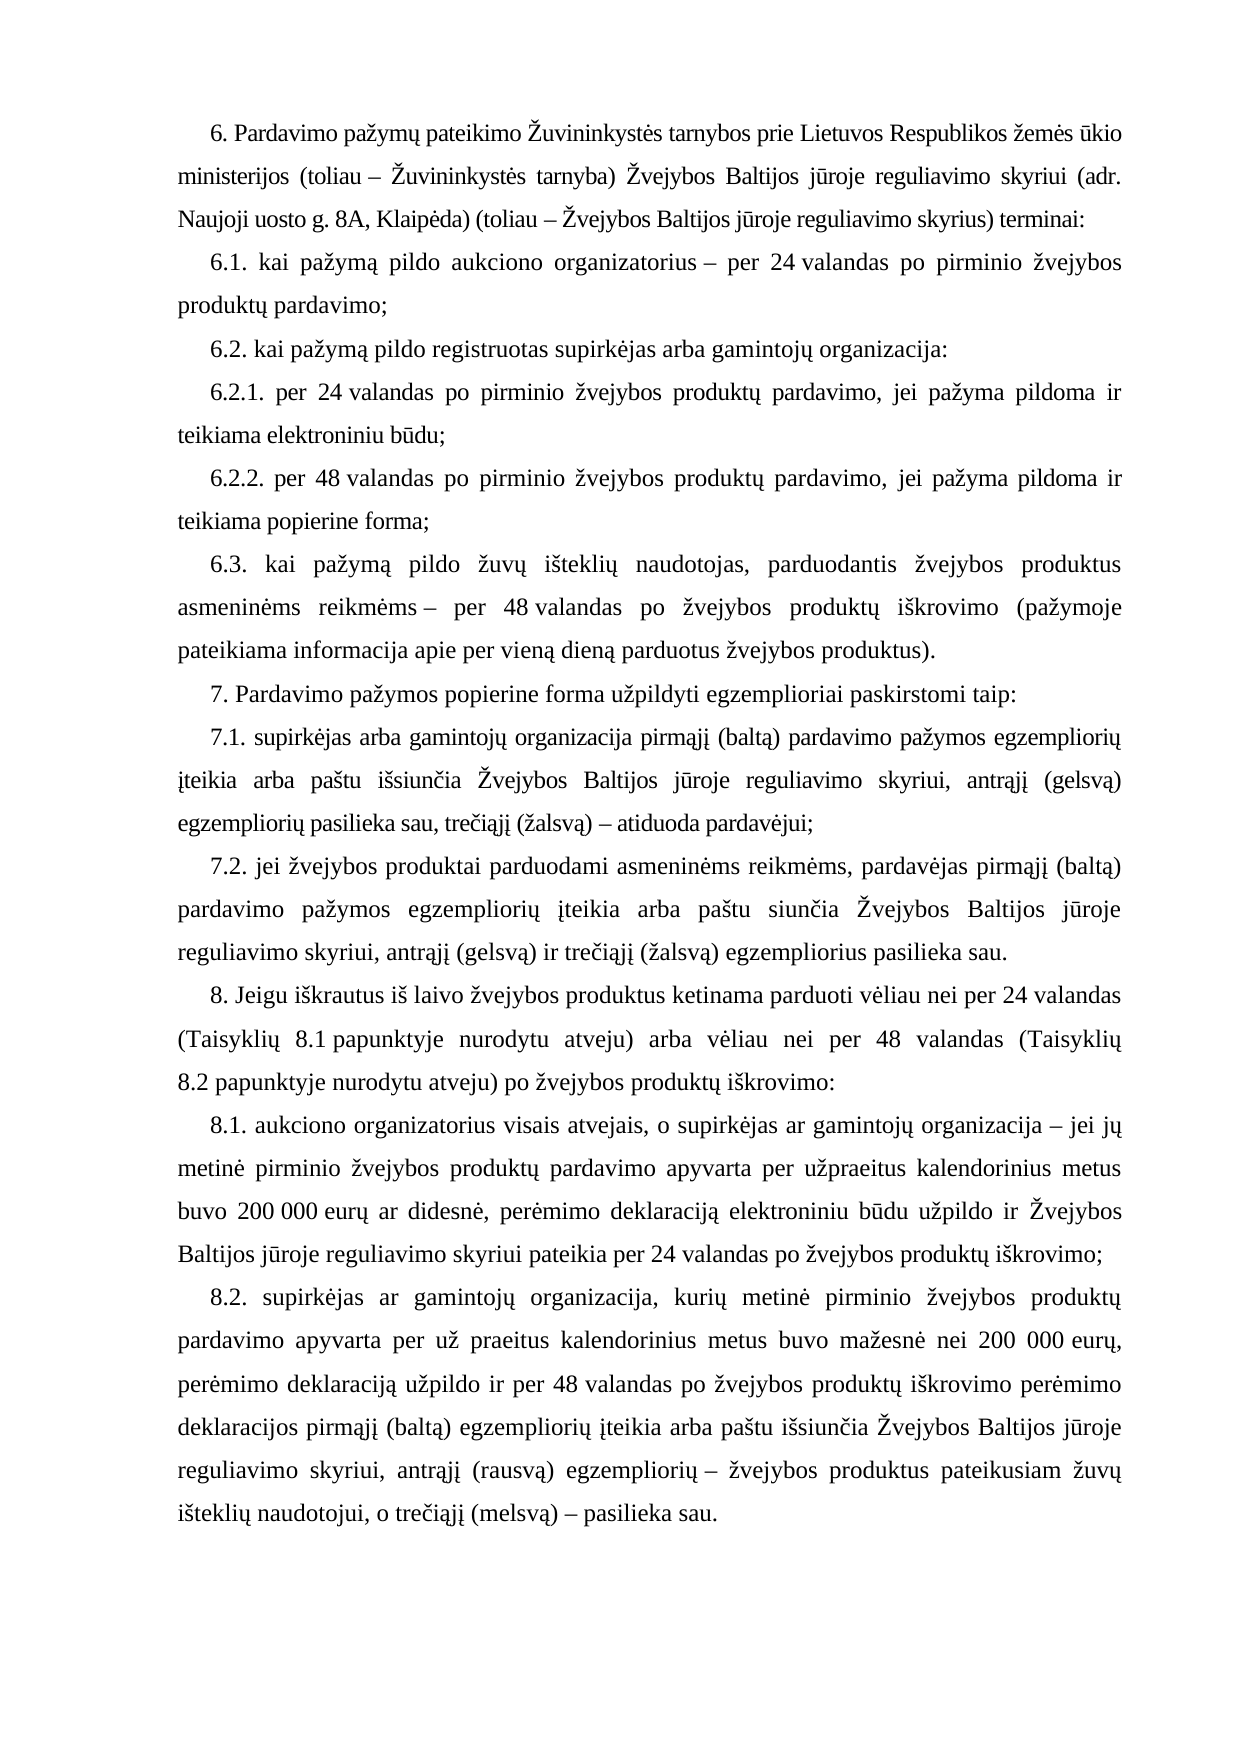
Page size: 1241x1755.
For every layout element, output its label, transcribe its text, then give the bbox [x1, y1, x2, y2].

text 6.2. kai pažymą pildo registruotas supirkėjas arba gamintojų organizacija: [177, 334, 1122, 362]
text 6.2.2. per 48 valandas po pirminio žvejybos produktų pardavimo, jei pažyma pildoma ir teikiama popierine forma; [177, 463, 1122, 535]
text 7. Pardavimo pažymos popierine forma užpildyti egzemplioriai paskirstomi taip: [177, 679, 1122, 707]
text 8.2. supirkėjas ar gamintojų organizacija, kurių metinė pirminio žvejybos produktų pardavimo apyvarta per už praeitus kalendorinius metus buvo mažesnė nei 200 000 eurų, perėmimo deklaraciją užpildo ir per 48 valandas po žvejybos produktų iškrovimo perėmimo deklaracijos pirmąjį (baltą) egzempliorių įteikia arba paštu išsiunčia Žvejybos Baltijos jūroje reguliavimo skyriui, antrąjį (rausvą) egzempliorių – žvejybos produktus pateikusiam žuvų išteklių naudotojui, o trečiąjį (melsvą) – pasilieka sau. [177, 1282, 1122, 1527]
text 7.2. jei žvejybos produktai parduodami asmeninėms reikmėms, pardavėjas pirmąjį (baltą) pardavimo pažymos egzempliorių įteikia arba paštu siunčia Žvejybos Baltijos jūroje reguliavimo skyriui, antrąjį (gelsvą) ir trečiąjį (žalsvą) egzempliorius pasilieka sau. [177, 851, 1122, 966]
text 8. Jeigu iškrautus iš laivo žvejybos produktus ketinama parduoti vėliau nei per 24 valandas (Taisyklių 8.1 papunktyje nurodytu atveju) arba vėliau nei per 48 valandas (Taisyklių 8.2 papunktyje nurodytu atveju) po žvejybos produktų iškrovimo: [177, 981, 1122, 1096]
text 8.1. aukciono organizatorius visais atvejais, o supirkėjas ar gamintojų organizacija – jei jų metinė pirminio žvejybos produktų pardavimo apyvarta per užpraeitus kalendorinius metus buvo 200 000 eurų ar didesnė, perėmimo deklaraciją elektroniniu būdu užpildo ir Žvejybos Baltijos jūroje reguliavimo skyriui pateikia per 24 valandas po žvejybos produktų iškrovimo; [177, 1110, 1122, 1268]
text 6. Pardavimo pažymų pateikimo Žuvininkystės tarnybos prie Lietuvos Respublikos žemės ūkio ministerijos (toliau – Žuvininkystės tarnyba) Žvejybos Baltijos jūroje reguliavimo skyriui (adr. Naujoji uosto g. 8A, Klaipėda) (toliau – Žvejybos Baltijos jūroje reguliavimo skyrius) terminai: [177, 118, 1122, 233]
text 6.3. kai pažymą pildo žuvų išteklių naudotojas, parduodantis žvejybos produktus asmeninėms reikmėms – per 48 valandas po žvejybos produktų iškrovimo (pažymoje pateikiama informacija apie per vieną dieną parduotus žvejybos produktus). [177, 549, 1122, 664]
text 6.2.1. per 24 valandas po pirminio žvejybos produktų pardavimo, jei pažyma pildoma ir teikiama elektroniniu būdu; [177, 377, 1122, 449]
text 7.1. supirkėjas arba gamintojų organizacija pirmąjį (baltą) pardavimo pažymos egzempliorių įteikia arba paštu išsiunčia Žvejybos Baltijos jūroje reguliavimo skyriui, antrąjį (gelsvą) egzempliorių pasilieka sau, trečiąjį (žalsvą) – atiduoda pardavėjui; [177, 722, 1122, 837]
text 6.1. kai pažymą pildo aukciono organizatorius – per 24 valandas po pirminio žvejybos produktų pardavimo; [177, 247, 1122, 319]
